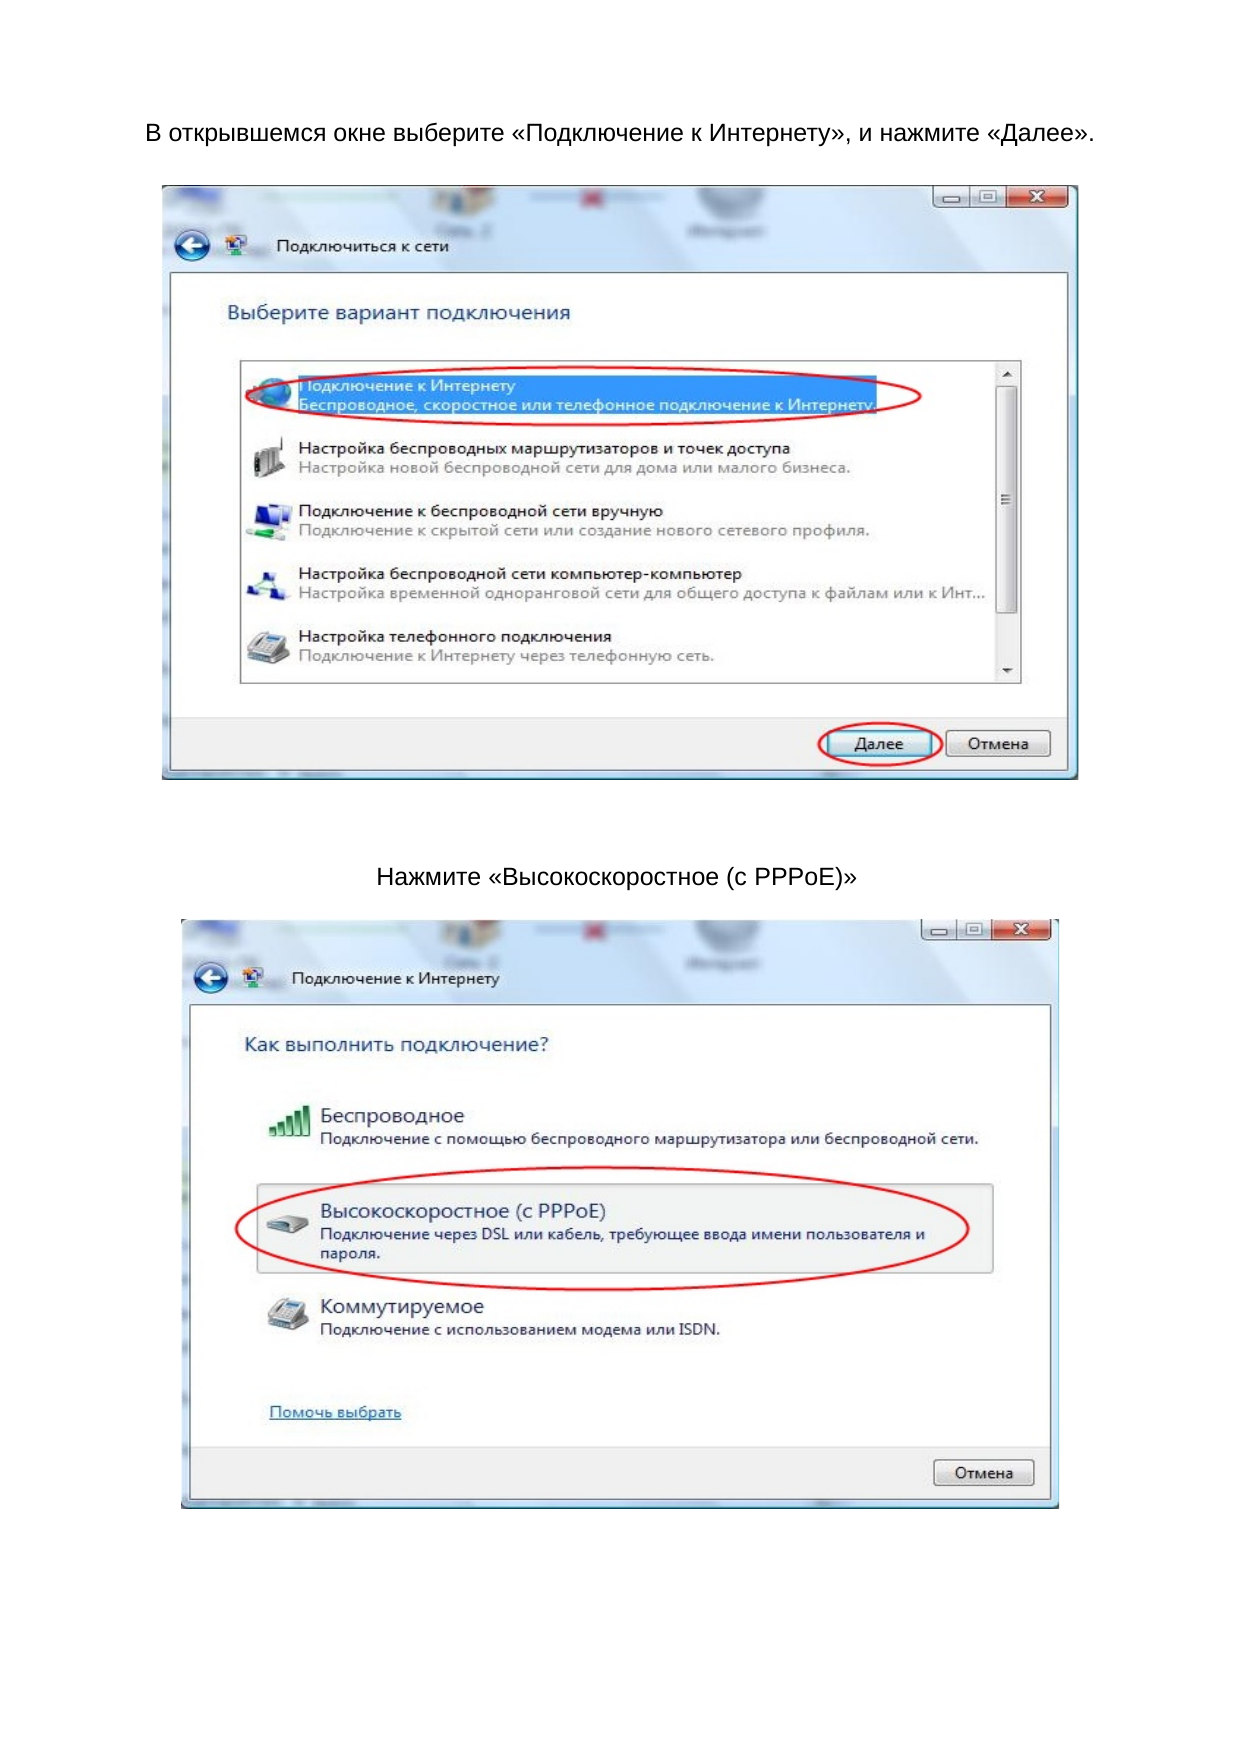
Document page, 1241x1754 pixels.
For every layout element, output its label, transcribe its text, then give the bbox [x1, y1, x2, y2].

text В открывшемся окне выберите «Подключение к Интернету», и нажмите «Далее». [118, 118, 1122, 147]
text Нажмите «Высокоскоростное (с PPPoE)» [118, 862, 1122, 891]
picture [181, 919, 1060, 1509]
picture [161, 185, 1079, 780]
